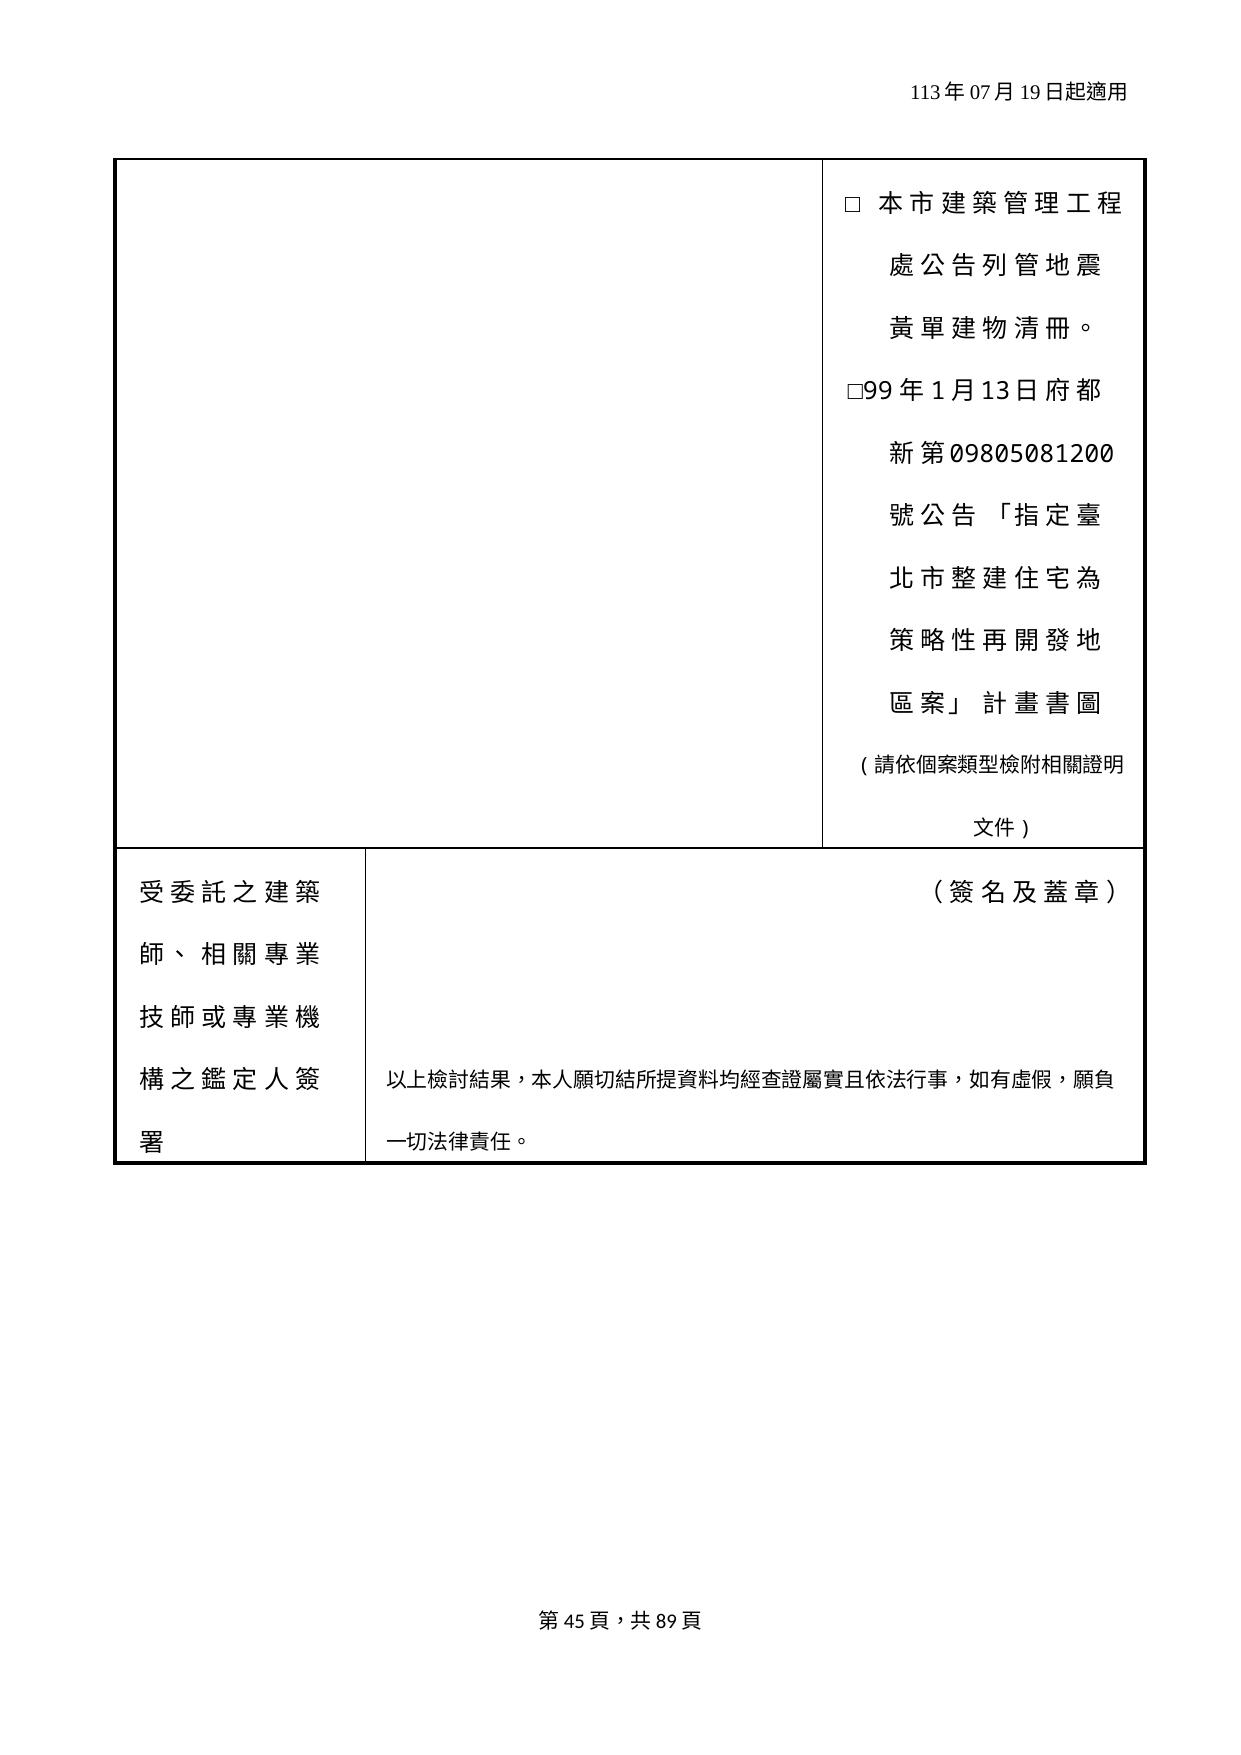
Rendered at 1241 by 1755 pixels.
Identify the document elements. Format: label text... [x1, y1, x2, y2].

table_cell □ 請出具建築物耐震能力初步評估之定量評估值指標()小於0.35或建築物詳細評估之容量需求比指標()小於0.35，專業機構證明文件 □ 本市建築管理工程處公告列管地震黃單建物清冊。 □99年1月13日府都新第09805081200號公告「指定臺北市整建住宅為策略性再開發地區案」計畫書圖 (請依個案類型檢附相關證明文件) [823, 160, 1143, 847]
table_cell （簽名及蓋章） 以上檢討結果，本人願切結所提資料均經查證屬實且依法行事，如有虛假，願負一切法律責任。 [366, 849, 1143, 1161]
table_cell 受委託之建築師、相關專業技師或專業機構之鑑定人簽署 [117, 849, 365, 1161]
table_cell [117, 160, 822, 847]
